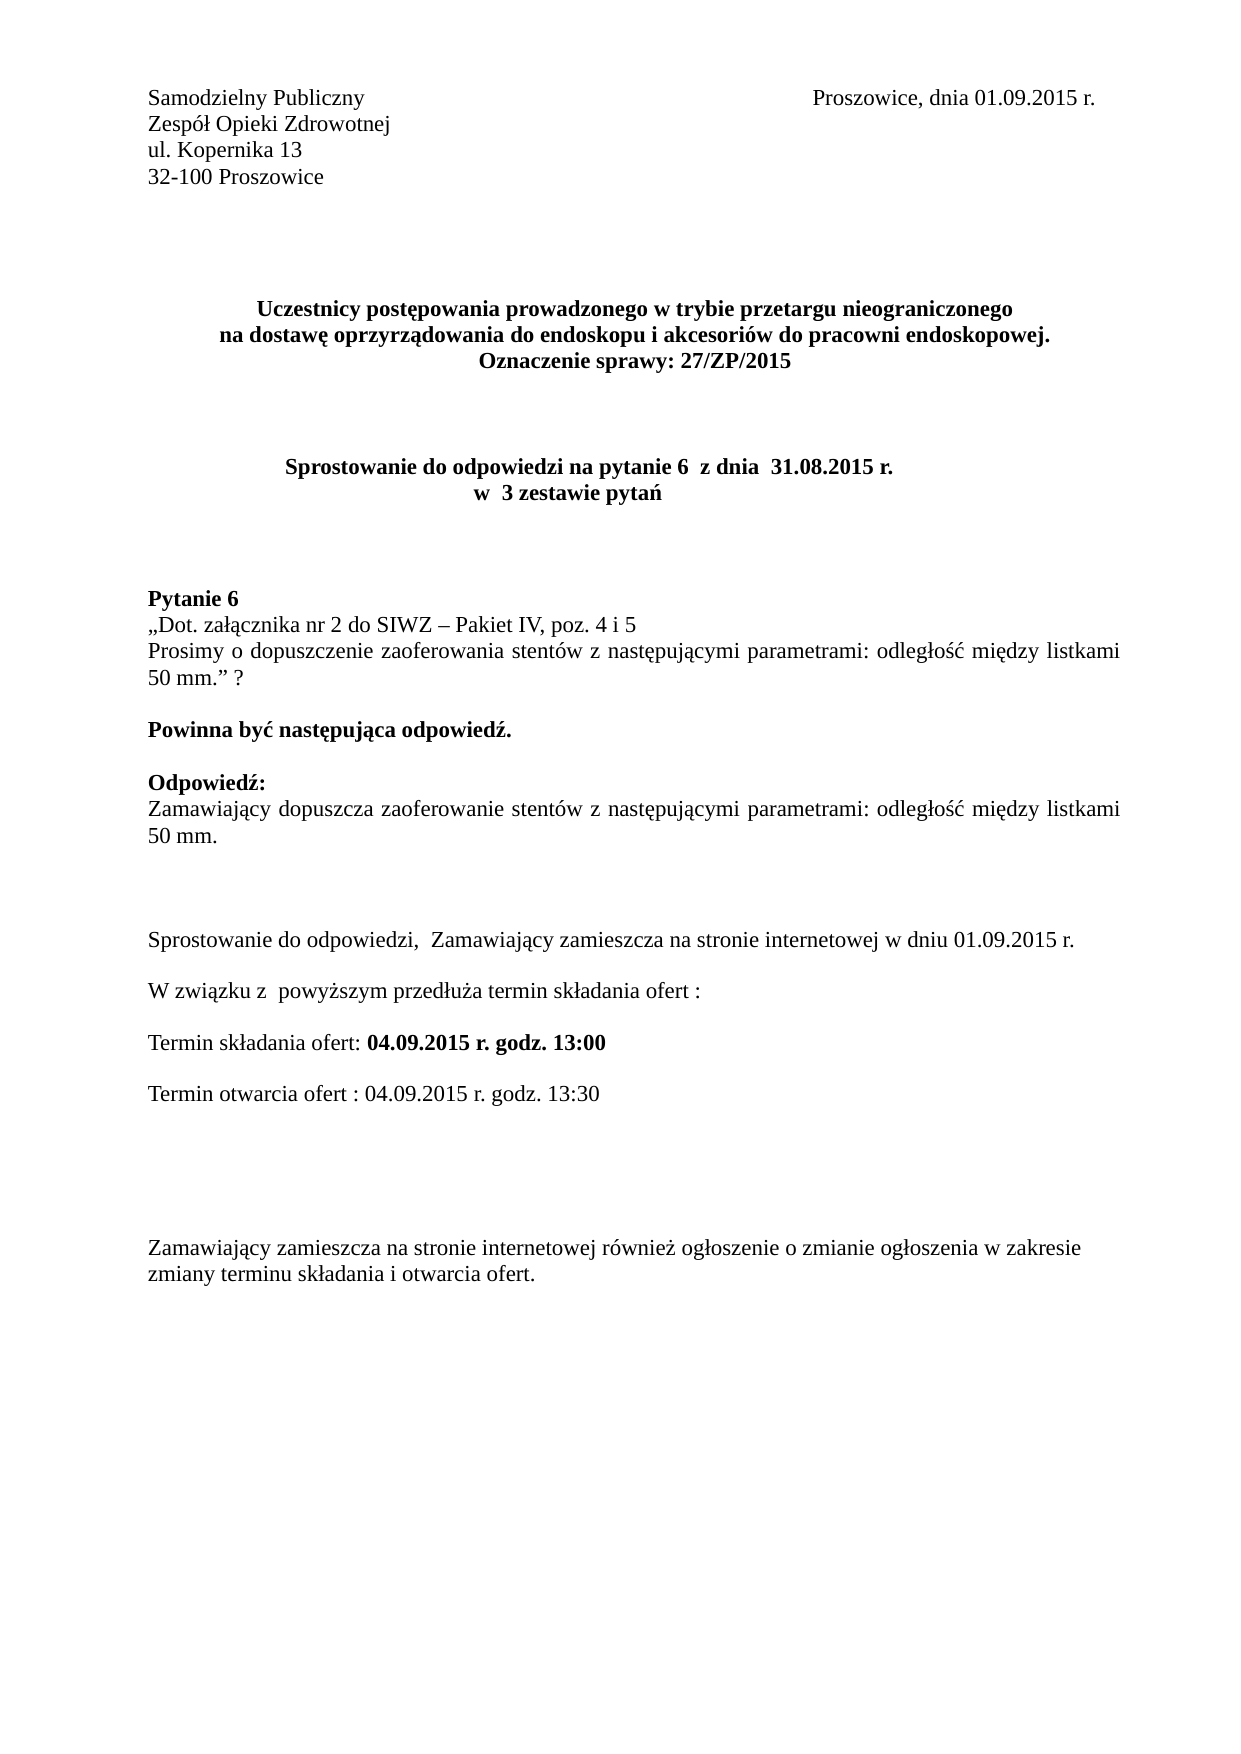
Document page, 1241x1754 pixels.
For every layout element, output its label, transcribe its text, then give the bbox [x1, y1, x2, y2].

text Termin otwarcia ofert : 04.09.2015 r. godz. 13:30 [148, 1080, 1122, 1106]
text Sprostowanie do odpowiedzi na pytanie 6 z dnia 31.08.2015 r. [148, 453, 1122, 479]
text Zespół Opieki Zdrowotnej [148, 110, 1122, 137]
text Zamawiający zamieszcza na stronie internetowej również ogłoszenie o zmianie ogłoszenia w zakresie zmiany terminu składania i otwarcia ofert. [148, 1234, 1122, 1287]
text Odpowiedź: [148, 769, 1122, 795]
text Pytanie 6 [148, 584, 1122, 611]
text Sprostowanie do odpowiedzi, Zamawiający zamieszcza na stronie internetowej w dniu 01.09.2015 r. [148, 926, 1122, 952]
text „Dot. załącznika nr 2 do SIWZ – Pakiet IV, poz. 4 i 5 [148, 611, 1122, 637]
text Oznaczenie sprawy: 27/ZP/2015 [148, 347, 1122, 374]
text ul. Kopernika 13 [148, 137, 1122, 163]
text Prosimy o dopuszczenie zaoferowania stentów z następującymi parametrami: odległość między listkami 50 mm.” ? [148, 637, 1122, 690]
text W związku z powyższym przedłuża termin składania ofert : [148, 977, 1122, 1003]
text Powinna być następująca odpowiedź. [148, 716, 1122, 743]
text Samodzielny Publiczny Proszowice, dnia 01.09.2015 r. [148, 84, 1122, 110]
text Termin składania ofert: 04.09.2015 r. godz. 13:00 [148, 1028, 1122, 1055]
text na dostawę oprzyrządowania do endoskopu i akcesoriów do pracowni endoskopowej. [148, 321, 1122, 347]
text 32-100 Proszowice [148, 163, 1122, 189]
text Uczestnicy postępowania prowadzonego w trybie przetargu nieograniczonego [148, 295, 1122, 321]
text Zamawiający dopuszcza zaoferowanie stentów z następującymi parametrami: odległość między listkami 50 mm. [148, 795, 1122, 848]
text w 3 zestawie pytań [148, 479, 1122, 506]
